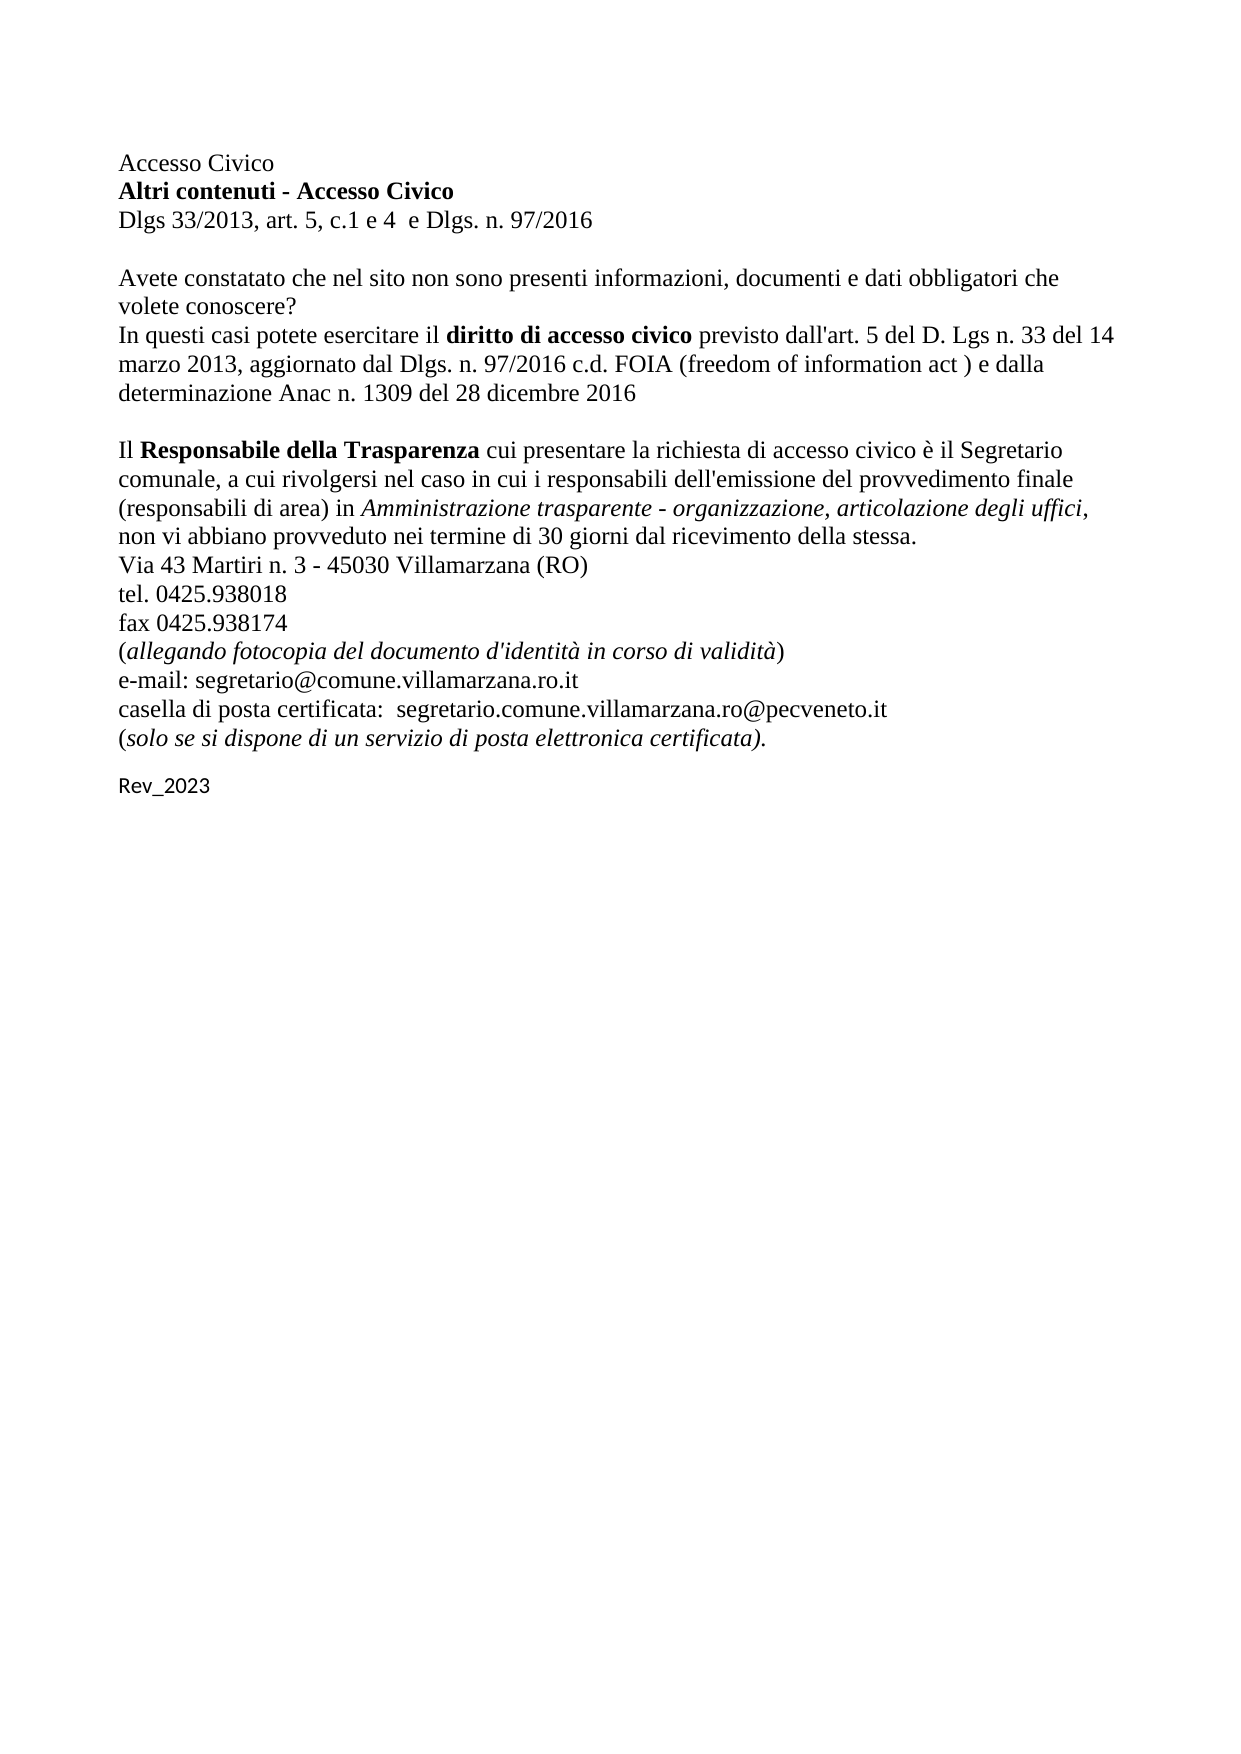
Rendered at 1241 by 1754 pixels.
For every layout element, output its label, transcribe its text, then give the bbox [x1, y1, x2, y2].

text casella di posta certificata: segretario.comune.villamarzana.ro@pecveneto.it [118, 694, 1122, 723]
text fax 0425.938174 [118, 608, 1122, 636]
text (allegando fotocopia del documento d'identità in corso di validità) e-mail: segretario@comune.villamarzana.ro.it [118, 636, 1122, 694]
text tel. 0425.938018 [118, 579, 1122, 608]
text Il Responsabile della Trasparenza cui presentare la richiesta di accesso civico è il Segretario comunale, a cui rivolgersi nel caso in cui i responsabili dell'emissione del provvedimento finale (responsabili di area) in Amministrazione trasparente - organizzazione, articolazione degli uffici, non vi abbiano provveduto nei termine di 30 giorni dal ricevimento della stessa. [118, 435, 1122, 550]
text Avete constatato che nel sito non sono presenti informazioni, documenti e dati obbligatori che volete conoscere? [118, 263, 1122, 320]
text Altri contenuti - Accesso Civico Dlgs 33/2013, art. 5, c.1 e 4 e Dlgs. n. 97/2016 [118, 176, 1122, 234]
text Via 43 Martiri n. 3 - 45030 Villamarzana (RO) [118, 550, 1122, 579]
text Accesso Civico [118, 148, 1122, 176]
text (solo se si dispone di un servizio di posta elettronica certificata). [118, 723, 1122, 751]
text Rev_2023 [118, 772, 1122, 800]
text In questi casi potete esercitare il diritto di accesso civico previsto dall'art. 5 del D. Lgs n. 33 del 14 marzo 2013, aggiornato dal Dlgs. n. 97/2016 c.d. FOIA (freedom of information act ) e dalla determinazione Anac n. 1309 del 28 dicembre 2016 [118, 320, 1122, 406]
